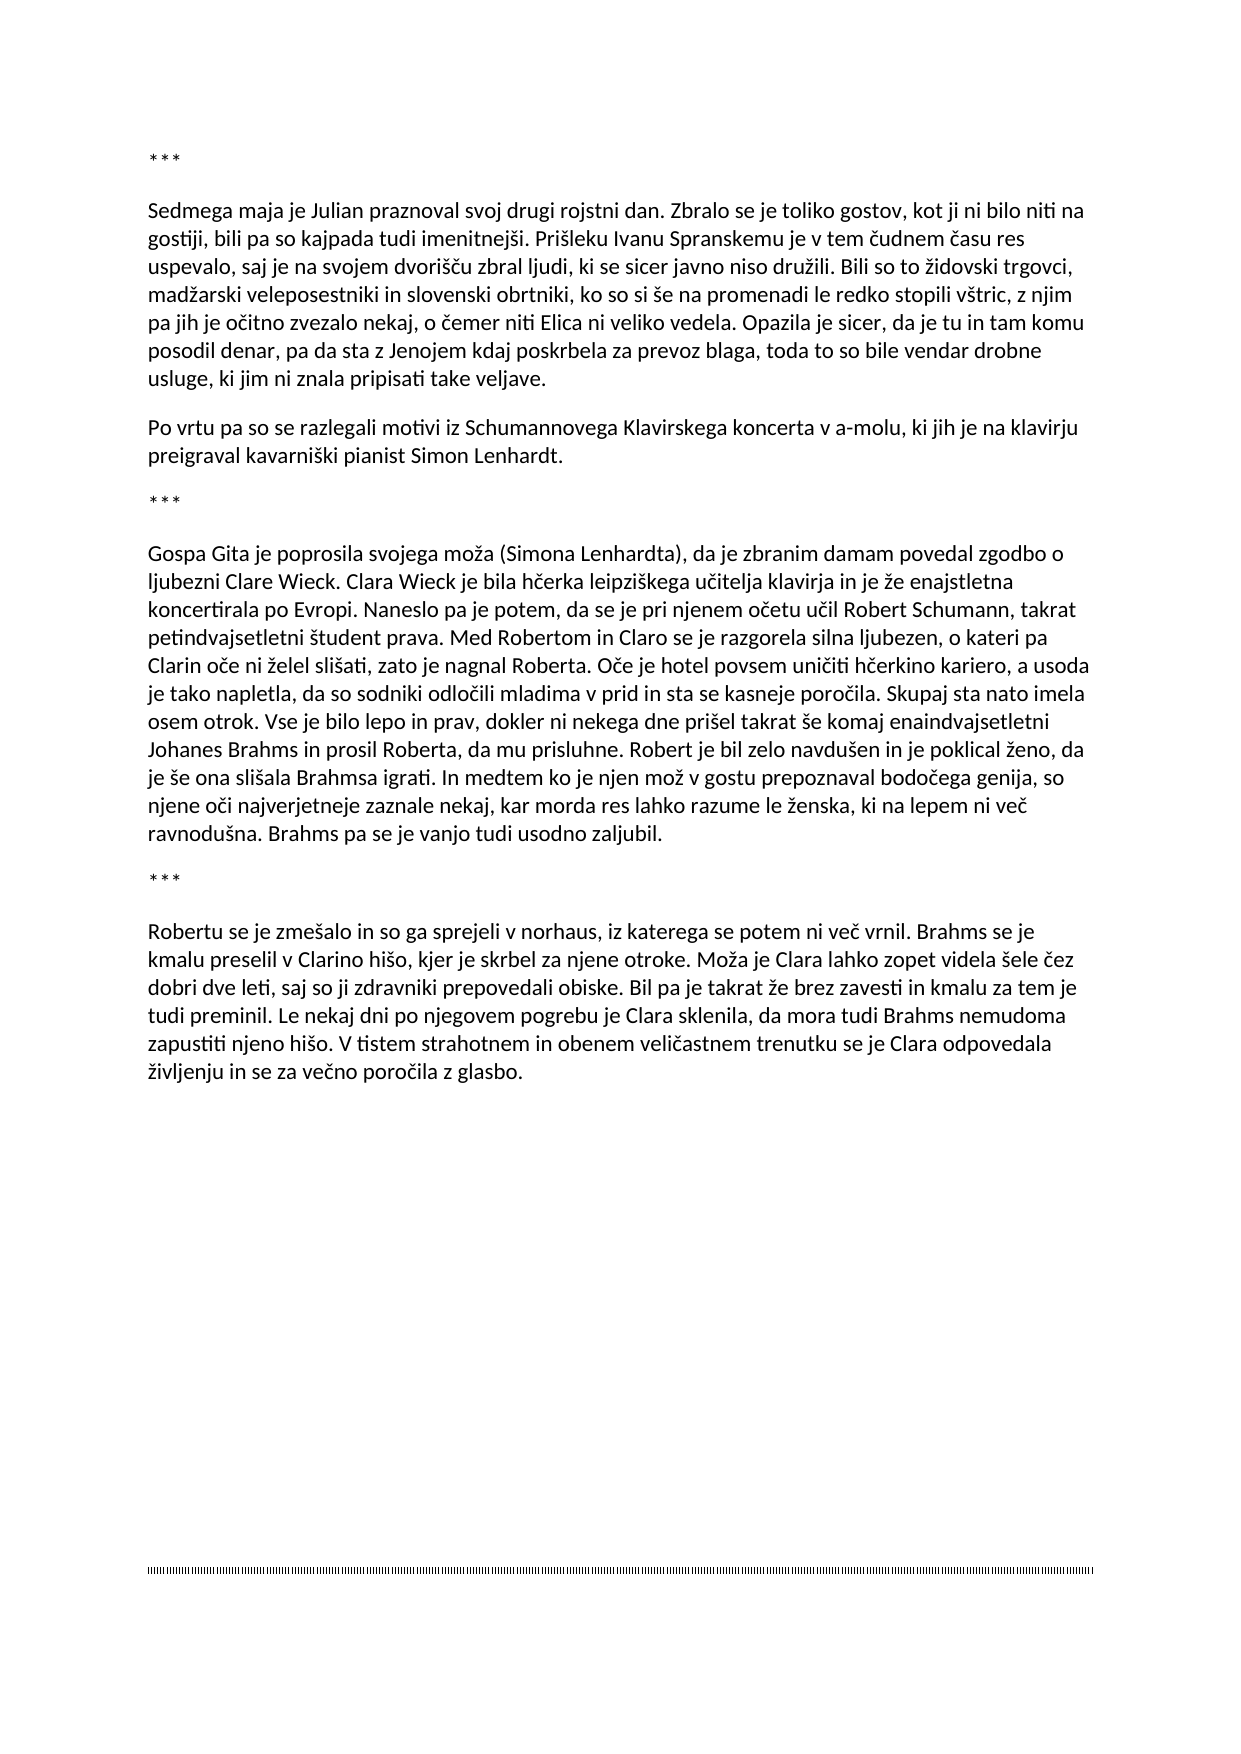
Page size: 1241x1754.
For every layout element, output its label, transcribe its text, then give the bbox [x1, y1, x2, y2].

text Robertu se je zmešalo in so ga sprejeli v norhaus, iz katerega se potem ni več vrnil. Brahms se je kmalu preselil v Clarino hišo, kjer je skrbel za njene otroke. Moža je Clara lahko zopet videla šele čez dobri dve leti, saj so ji zdravniki prepovedali obiske. Bil pa je takrat že brez zavesti in kmalu za tem je tudi preminil. Le nekaj dni po njegovem pogrebu je Clara sklenila, da mora tudi Brahms nemudoma zapustiti njeno hišo. V tistem strahotnem in obenem veličastnem trenutku se je Clara odpovedala življenju in se za večno poročila z glasbo. [148, 917, 1093, 1085]
text Po vrtu pa so se razlegali motivi iz Schumannovega Klavirskega koncerta v a-molu, ki jih je na klavirju preigraval kavarniški pianist Simon Lenhardt. [148, 413, 1093, 469]
text *** [148, 868, 1093, 896]
text Gospa Gita je poprosila svojega moža (Simona Lenhardta), da je zbranim damam povedal zgodbo o ljubezni Clare Wieck. Clara Wieck je bila hčerka leipziškega učitelja klavirja in je že enajstletna koncertirala po Evropi. Naneslo pa je potem, da se je pri njenem očetu učil Robert Schumann, takrat petindvajsetletni študent prava. Med Robertom in Claro se je razgorela silna ljubezen, o kateri pa Clarin oče ni želel slišati, zato je nagnal Roberta. Oče je hotel povsem uničiti hčerkino kariero, a usoda je tako napletla, da so sodniki odločili mladima v prid in sta se kasneje poročila. Skupaj sta nato imela osem otrok. Vse je bilo lepo in prav, dokler ni nekega dne prišel takrat še komaj enaindvajsetletni Johanes Brahms in prosil Roberta, da mu prisluhne. Robert je bil zelo navdušen in je poklical ženo, da je še ona slišala Brahmsa igrati. In medtem ko je njen mož v gostu prepoznaval bodočega genija, so njene oči najverjetneje zaznale nekaj, kar morda res lahko razume le ženska, ki na lepem ni več ravnodušna. Brahms pa se je vanjo tudi usodno zaljubil. [148, 539, 1093, 847]
text *** [148, 148, 1093, 176]
text Sedmega maja je Julian praznoval svoj drugi rojstni dan. Zbralo se je toliko gostov, kot ji ni bilo niti na gostiji, bili pa so kajpada tudi imenitnejši. Prišleku Ivanu Spranskemu je v tem čudnem času res uspevalo, saj je na svojem dvorišču zbral ljudi, ki se sicer javno niso družili. Bili so to židovski trgovci, madžarski veleposestniki in slovenski obrtniki, ko so si še na promenadi le redko stopili vštric, z njim pa jih je očitno zvezalo nekaj, o čemer niti Elica ni veliko vedela. Opazila je sicer, da je tu in tam komu posodil denar, pa da sta z Jenojem kdaj poskrbela za prevoz blaga, toda to so bile vendar drobne usluge, ki jim ni znala pripisati take veljave. [148, 196, 1093, 393]
text *** [148, 490, 1093, 518]
